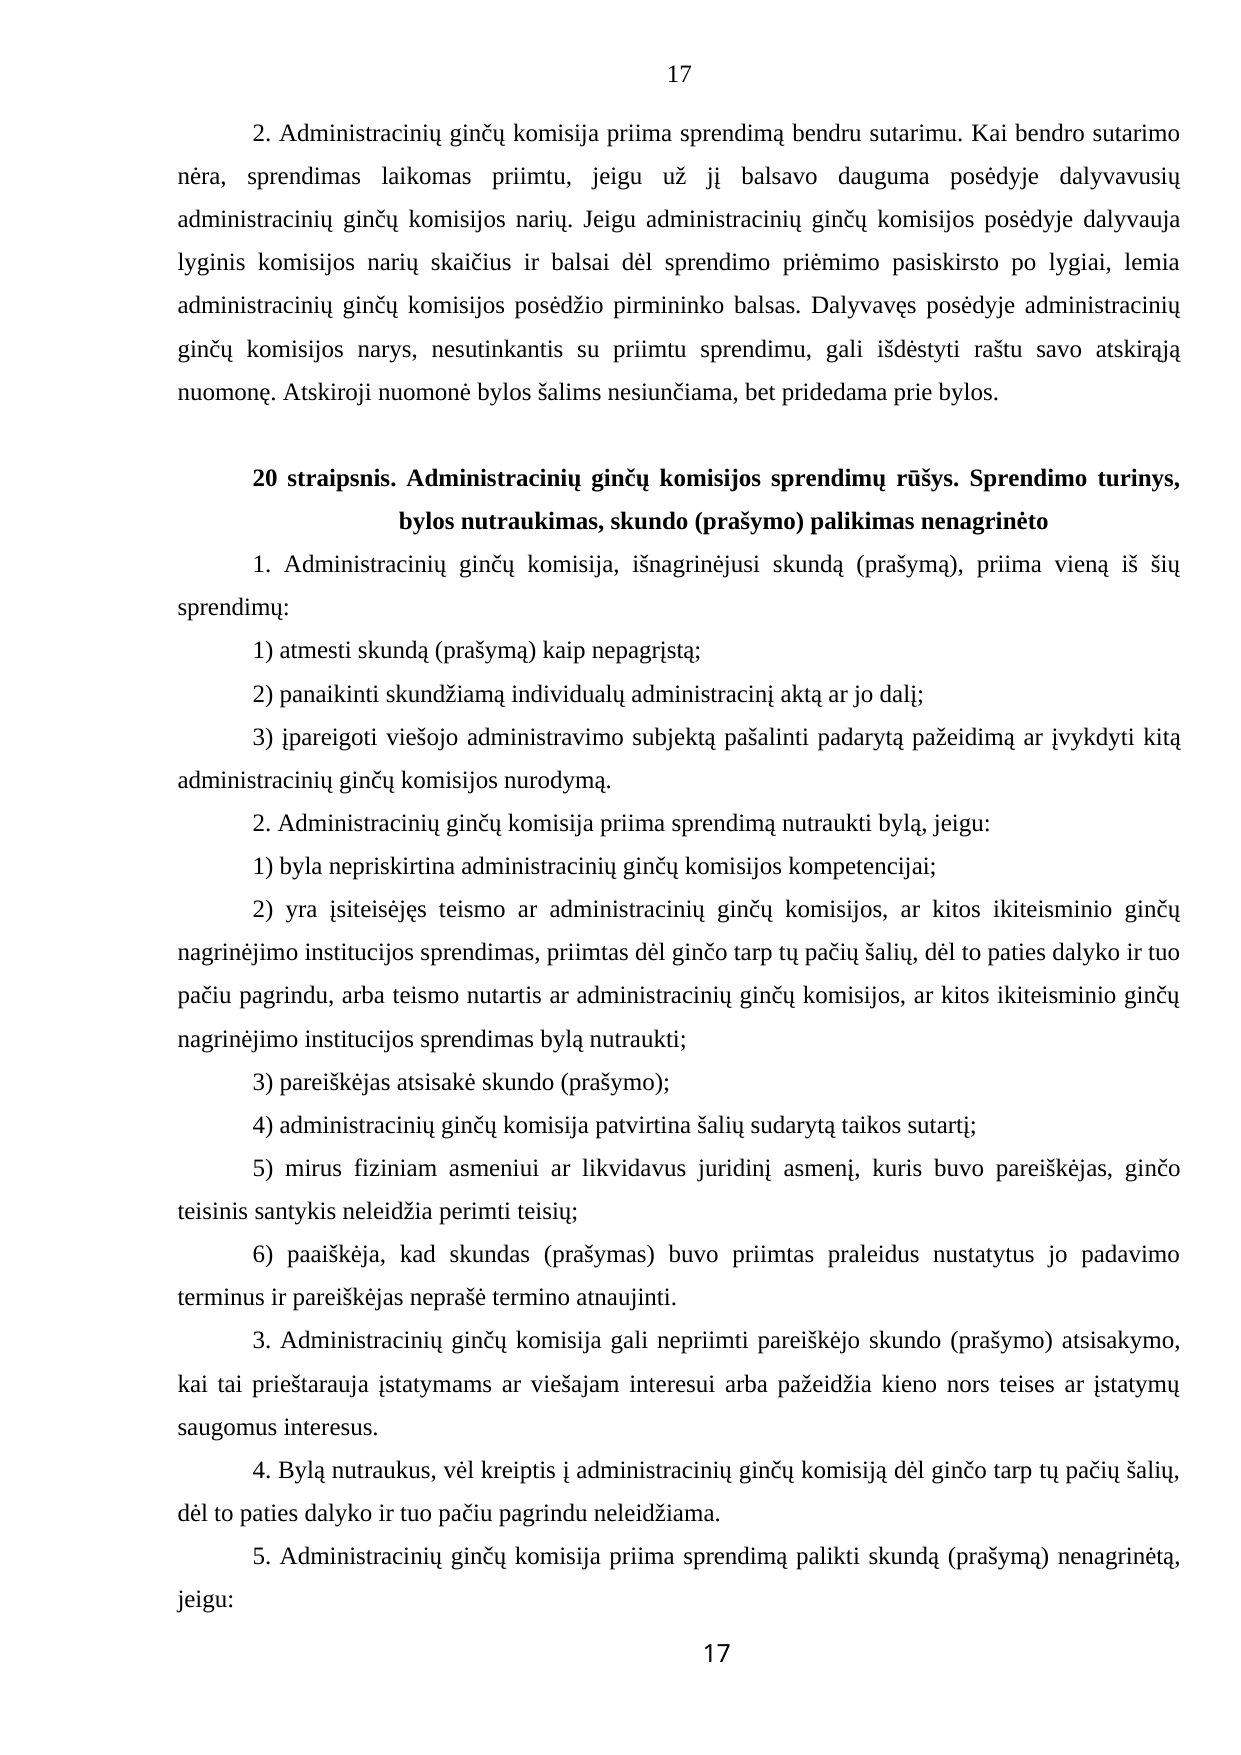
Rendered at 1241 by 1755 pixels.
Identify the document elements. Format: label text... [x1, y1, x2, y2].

text 1. Administracinių ginčų komisija, išnagrinėjusi skundą (prašymą), priima vieną iš šių sprendimų: [177, 549, 1181, 621]
text 2) yra įsiteisėjęs teismo ar administracinių ginčų komisijos, ar kitos ikiteisminio ginčų nagrinėjimo institucijos sprendimas, priimtas dėl ginčo tarp tų pačių šalių, dėl to paties dalyko ir tuo pačiu pagrindu, arba teismo nutartis ar administracinių ginčų komisijos, ar kitos ikiteisminio ginčų nagrinėjimo institucijos sprendimas bylą nutraukti; [177, 894, 1181, 1052]
text 3) pareiškėjas atsisakė skundo (prašymo); [177, 1067, 1181, 1096]
text 20 straipsnis. Administracinių ginčų komisijos sprendimų rūšys. Sprendimo turinys, bylos nutraukimas, skundo (prašymo) palikimas nenagrinėto [252, 463, 1181, 535]
text 2. Administracinių ginčų komisija priima sprendimą bendru sutarimu. Kai bendro sutarimo nėra, sprendimas laikomas priimtu, jeigu už jį balsavo dauguma posėdyje dalyvavusių administracinių ginčų komisijos narių. Jeigu administracinių ginčų komisijos posėdyje dalyvauja lyginis komisijos narių skaičius ir balsai dėl sprendimo priėmimo pasiskirsto po lygiai, lemia administracinių ginčų komisijos posėdžio pirmininko balsas. Dalyvavęs posėdyje administracinių ginčų komisijos narys, nesutinkantis su priimtu sprendimu, gali išdėstyti raštu savo atskirąją nuomonę. Atskiroji nuomonė bylos šalims nesiunčiama, bet pridedama prie bylos. [177, 118, 1181, 406]
text 1) atmesti skundą (prašymą) kaip nepagrįstą; [177, 636, 1181, 664]
text 3) įpareigoti viešojo administravimo subjektą pašalinti padarytą pažeidimą ar įvykdyti kitą administracinių ginčų komisijos nurodymą. [177, 722, 1181, 794]
text 4) administracinių ginčų komisija patvirtina šalių sudarytą taikos sutartį; [177, 1110, 1181, 1139]
text 2. Administracinių ginčų komisija priima sprendimą nutraukti bylą, jeigu: [177, 808, 1181, 837]
text 2) panaikinti skundžiamą individualų administracinį aktą ar jo dalį; [177, 679, 1181, 707]
text 5) mirus fiziniam asmeniui ar likvidavus juridinį asmenį, kuris buvo pareiškėjas, ginčo teisinis santykis neleidžia perimti teisių; [177, 1153, 1181, 1225]
text 6) paaiškėja, kad skundas (prašymas) buvo priimtas praleidus nustatytus jo padavimo terminus ir pareiškėjas neprašė termino atnaujinti. [177, 1239, 1181, 1311]
text 5. Administracinių ginčų komisija priima sprendimą palikti skundą (prašymą) nenagrinėtą, jeigu: [177, 1541, 1181, 1613]
text 1) byla nepriskirtina administracinių ginčų komisijos kompetencijai; [177, 851, 1181, 880]
text 4. Bylą nutraukus, vėl kreiptis į administracinių ginčų komisiją dėl ginčo tarp tų pačių šalių, dėl to paties dalyko ir tuo pačiu pagrindu neleidžiama. [177, 1455, 1181, 1527]
text 3. Administracinių ginčų komisija gali nepriimti pareiškėjo skundo (prašymo) atsisakymo, kai tai prieštarauja įstatymams ar viešajam interesui arba pažeidžia kieno nors teises ar įstatymų saugomus interesus. [177, 1326, 1181, 1441]
